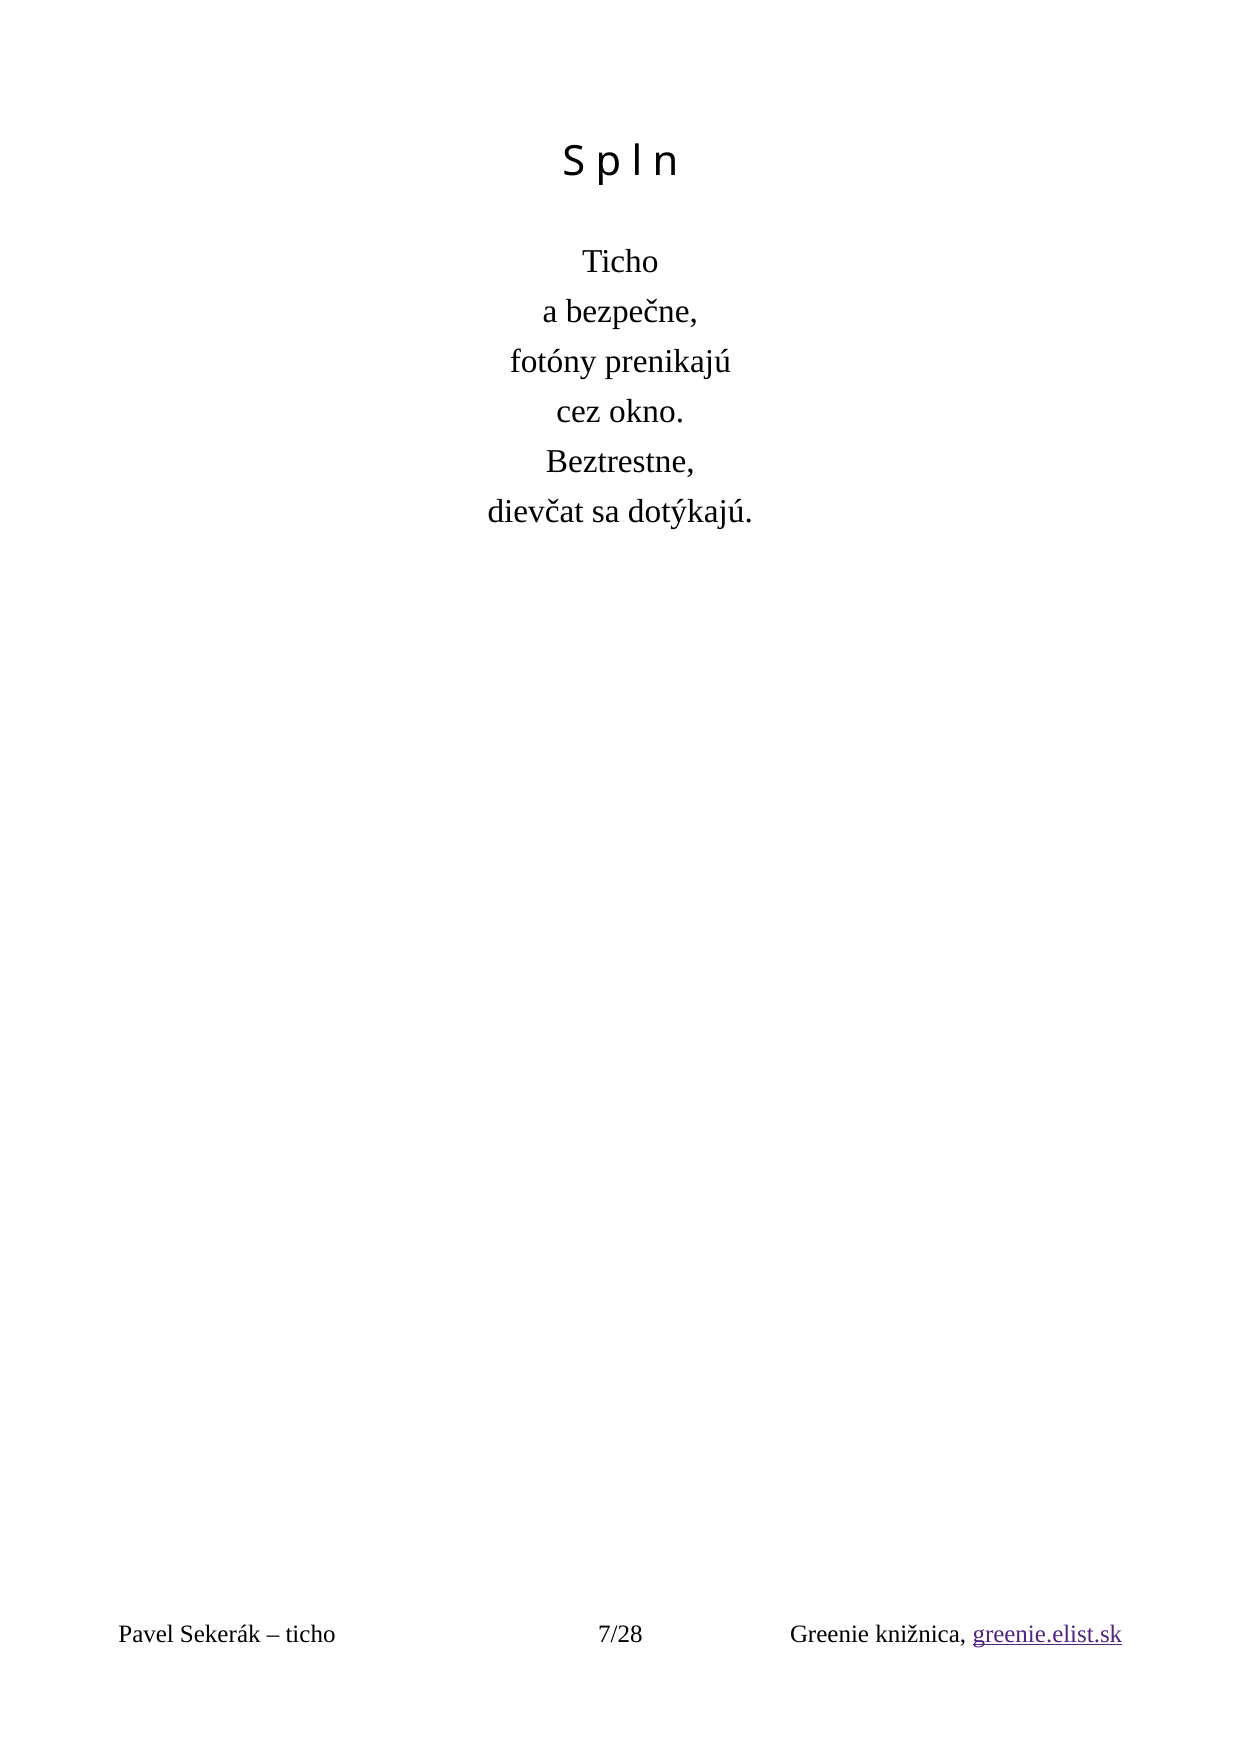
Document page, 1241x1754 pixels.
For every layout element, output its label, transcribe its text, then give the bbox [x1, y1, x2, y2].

text fotóny prenikajú [106, 341, 1134, 379]
text a bezpečne, [106, 291, 1134, 329]
text Ticho [106, 241, 1134, 279]
text cez okno. [106, 391, 1134, 429]
subtitle Spln [106, 131, 1134, 188]
text dievčat sa dotýkajú. [106, 491, 1134, 530]
text Beztrestne, [106, 441, 1134, 480]
